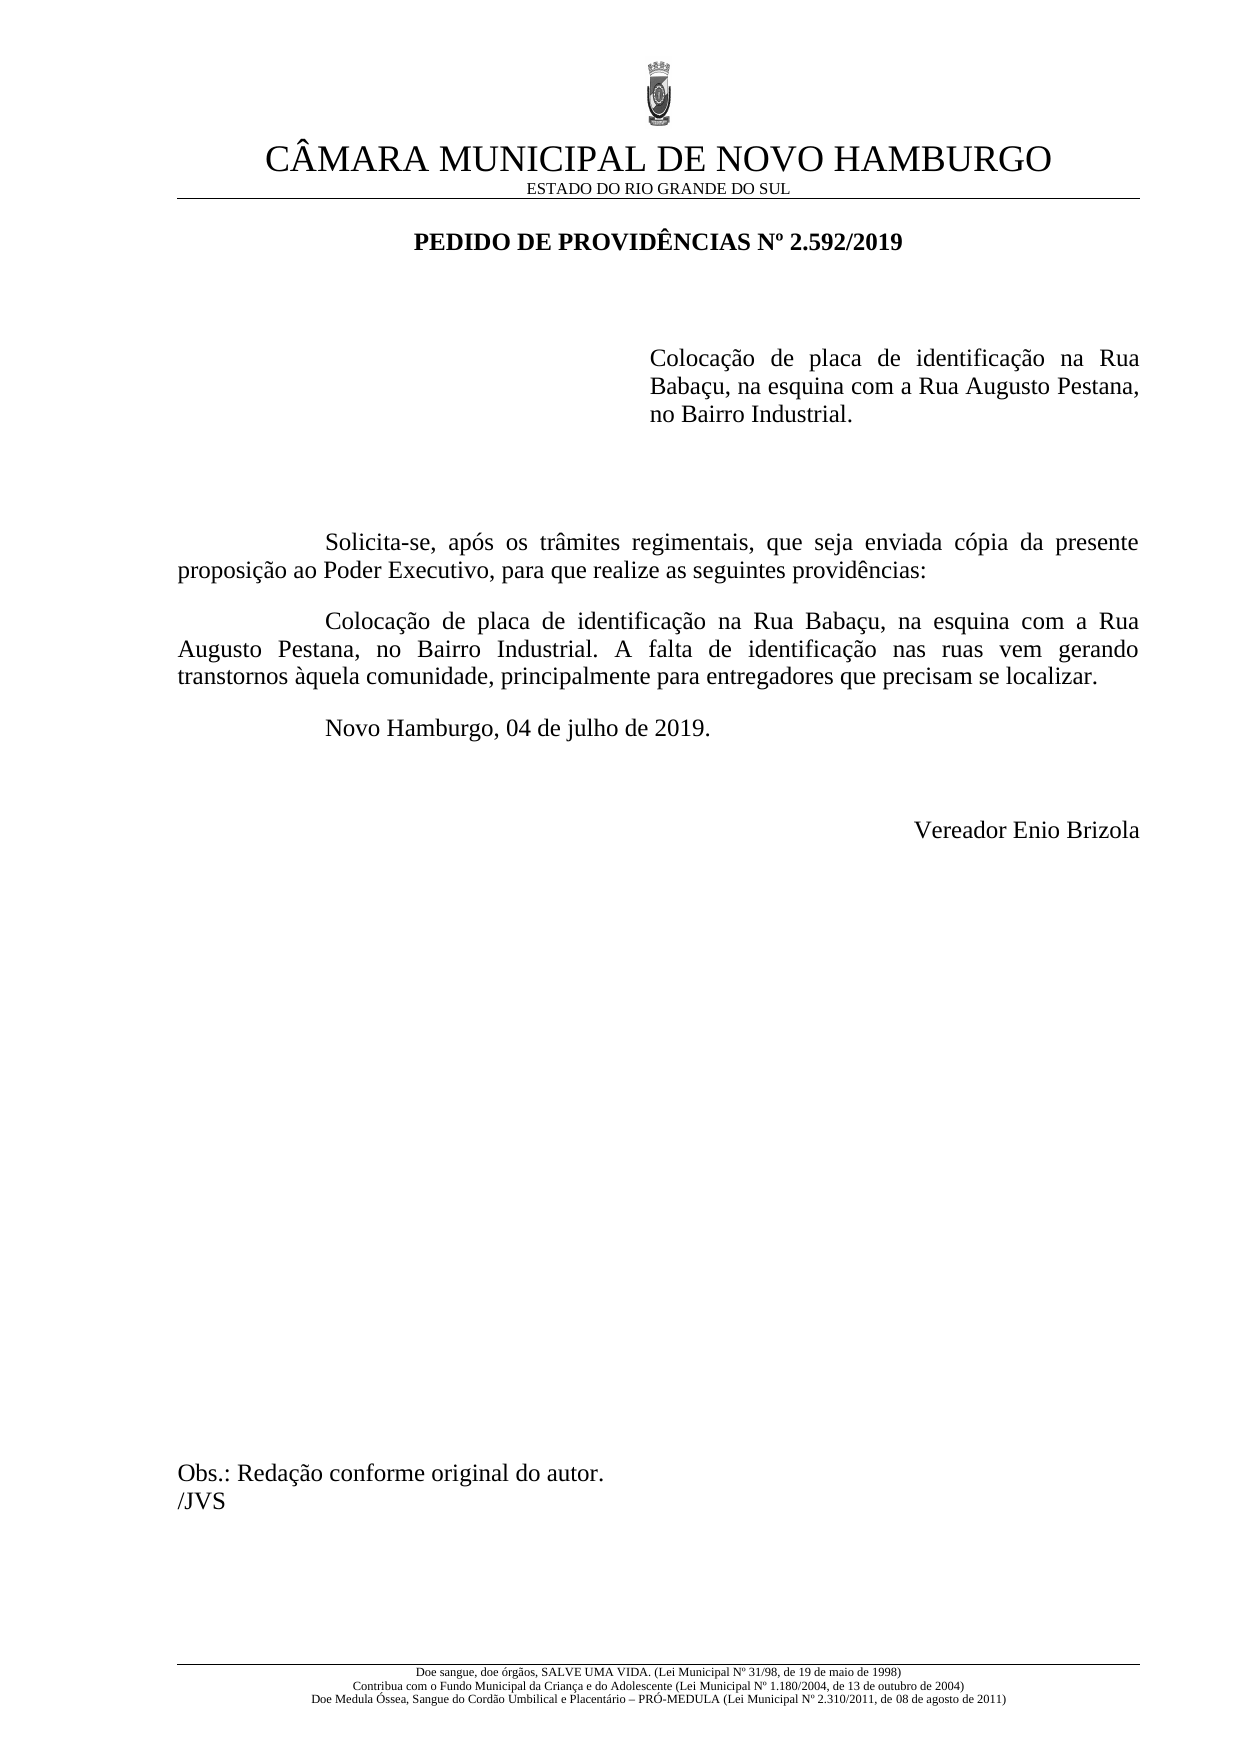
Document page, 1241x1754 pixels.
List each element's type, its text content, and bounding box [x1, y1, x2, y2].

text Novo Hamburgo, 04 de julho de 2019. [177, 714, 1140, 741]
text Solicita-se, após os trâmites regimentais, que seja enviada cópia da presente proposição ao Poder Executivo, para que realize as seguintes providências: [177, 528, 1140, 583]
text /JVS [177, 1487, 1140, 1514]
text PEDIDO DE PROVIDÊNCIAS Nº 2.592/2019 [177, 228, 1140, 256]
text Colocação de placa de identificação na Rua Babaçu, na esquina com a Rua Augusto Pestana, no Bairro Industrial. [649, 344, 1140, 428]
text Obs.: Redação conforme original do autor. [177, 1459, 1140, 1487]
text Vereador Enio Brizola [177, 816, 1140, 844]
text Colocação de placa de identificação na Rua Babaçu, na esquina com a Rua Augusto Pestana, no Bairro Industrial. A falta de identificação nas ruas vem gerando transtornos àquela comunidade, principalmente para entregadores que precisam se localizar. [177, 607, 1140, 690]
